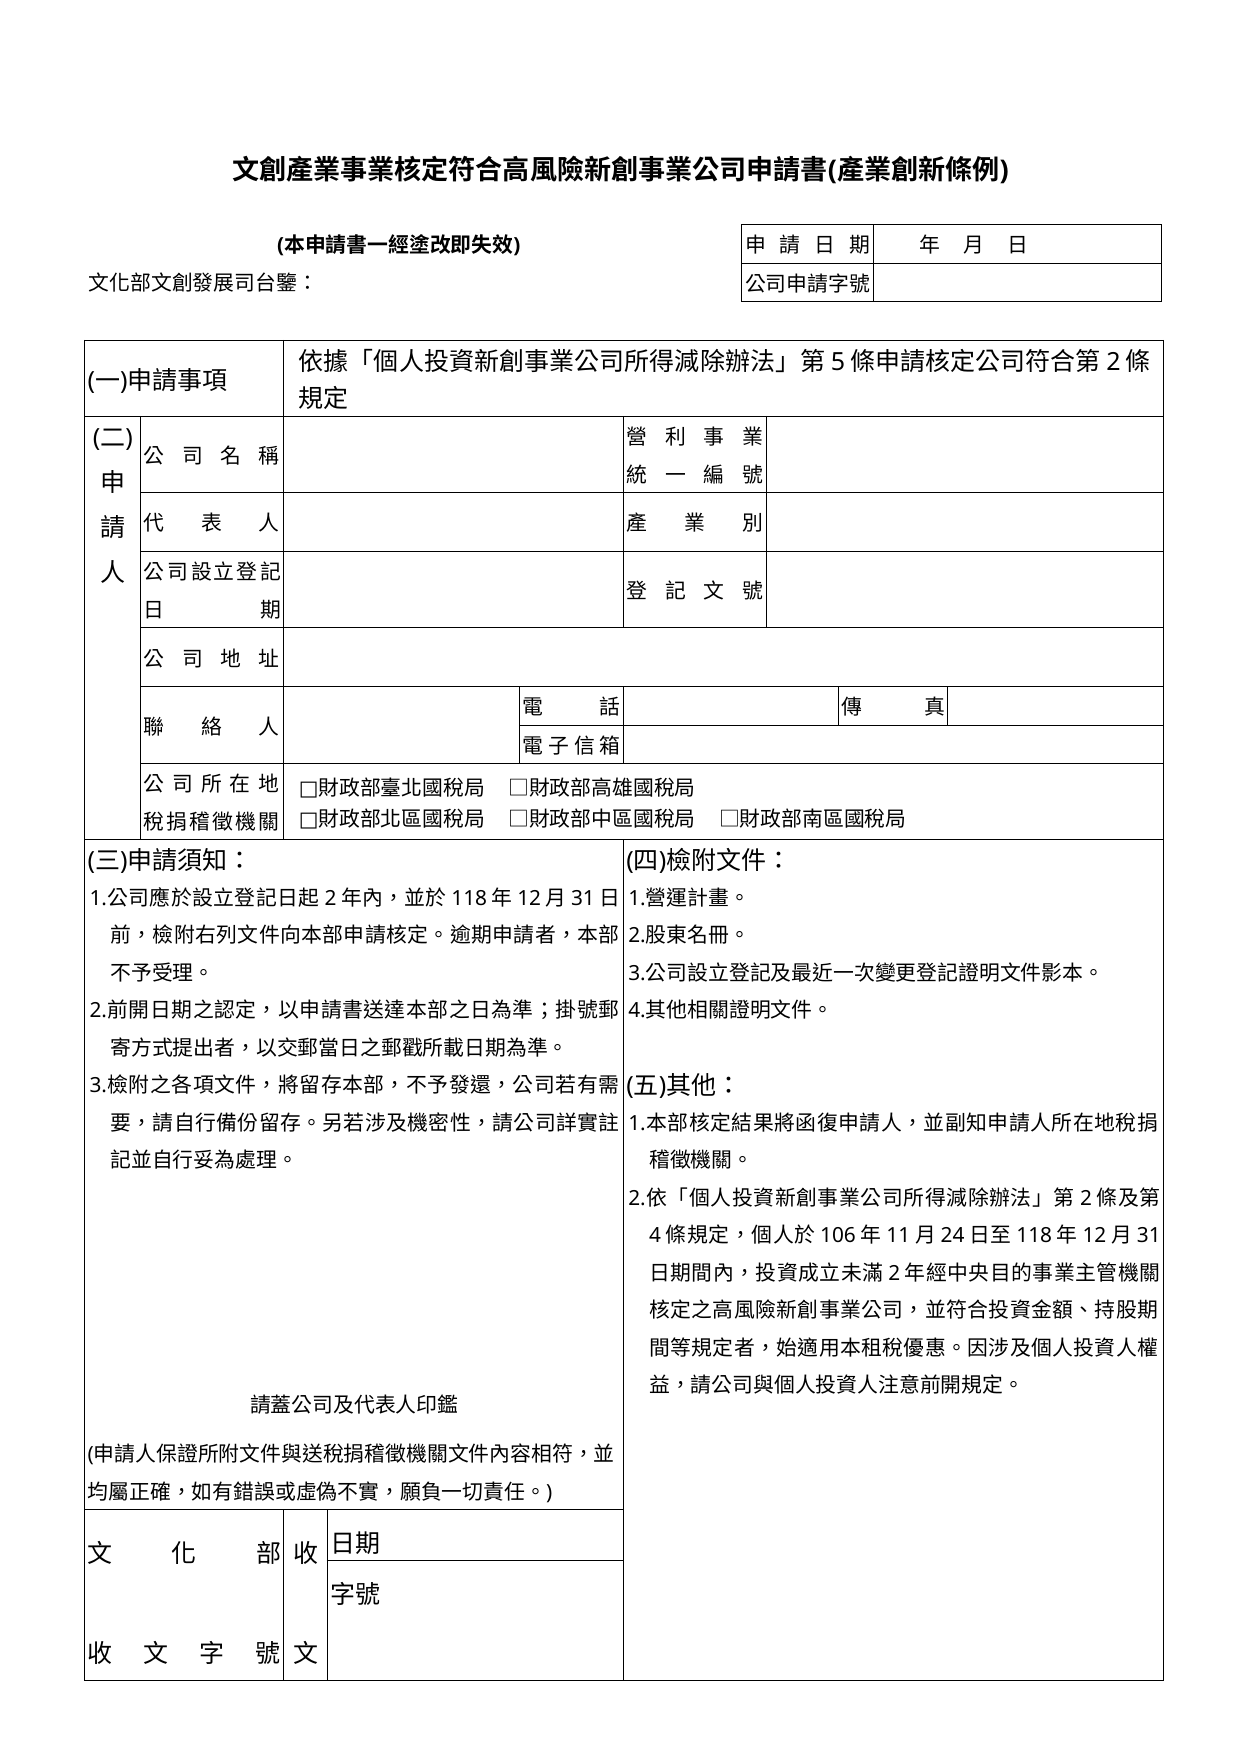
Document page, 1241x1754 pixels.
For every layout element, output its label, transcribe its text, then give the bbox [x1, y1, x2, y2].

table_cell [874, 264, 1161, 301]
table_cell [77, 551, 84, 627]
table_cell 電話 [520, 687, 623, 724]
table_cell [77, 725, 84, 763]
table_cell [284, 628, 1163, 686]
table_cell [624, 687, 838, 724]
table_cell [77, 492, 84, 551]
table_cell 收 文 [284, 1510, 327, 1679]
table_cell □財政部臺北國稅局 □財政部高雄國稅局 □財政部北區國稅局 □財政部中區國稅局 □財政部南區國稅局 [284, 764, 1163, 839]
table_cell 代表人 [141, 493, 283, 551]
table_cell [77, 416, 84, 492]
table_cell 傳真 [839, 687, 947, 724]
table_cell (三)申請須知： 1.公司應於設立登記日起2年內，並於118年12月31日前，檢附右列文件向本部申請核定。逾期申請者，本部不予受理。 2.前開日期之認定，以申請書送達本部之日為準；掛號郵寄方式提出者，以交郵當日之郵戳所載日期為準。 3.檢附之各項文件，將留存本部，不予發還，公司若有需要，請自行備份留存。另若涉及機密性，請公司詳實註記並自行妥為處理。 [85, 840, 623, 1371]
table_cell 電子信箱 [520, 726, 623, 763]
table_cell 日期 [328, 1510, 623, 1560]
table_cell (四)檢附文件： 1.營運計畫。 2.股東名冊。 3.公司設立登記及最近一次變更登記證明文件影本。 4.其他相關證明文件。 (五)其他： 1.本部核定結果將函復申請人，並副知申請人所在地稅捐稽徵機關。 2.依「個人投資新創事業公司所得減除辦法」第2條及第4條規定，個人於106年11月24日至118年12月31日期間內，投資成立未滿2年經中央目的事業主管機關核定之高風險新創事業公司，並符合投資金額、持股期間等規定者，始適用本租稅優惠。因涉及個人投資人權益，請公司與個人投資人注意前開規定。 [624, 840, 1163, 1679]
table_cell 請蓋公司及代表人印鑑 (申請人保證所附文件與送稅捐稽徵機關文件內容相符，並均屬正確，如有錯誤或虛偽不實，願負一切責任。) [85, 1371, 623, 1509]
table_cell [624, 726, 1163, 763]
table_cell 公司地址 [141, 628, 283, 686]
table_cell [767, 417, 1163, 492]
table_cell 公司所在地 稅捐稽徵機關 [141, 764, 283, 839]
table_cell [77, 763, 84, 839]
table_cell [77, 1371, 84, 1509]
table_cell [77, 1560, 84, 1679]
table_header 文創產業事業核定符合高風險新創事業公司申請書(產業創新條例) [77, 112, 1163, 340]
table_cell 文化部 收文字號 [85, 1510, 283, 1679]
table_cell 聯絡人 [141, 687, 283, 763]
table_cell [77, 627, 84, 686]
table_cell [948, 687, 1163, 724]
table_cell 公司設立登記日期 [141, 552, 283, 627]
table_cell 產業別 [624, 493, 766, 551]
table_cell [284, 417, 623, 492]
table_cell 字號 [328, 1561, 623, 1679]
table_cell [284, 493, 623, 551]
table_cell (二) 申 請 人 [85, 417, 140, 839]
table_header 申請日期 [742, 225, 873, 263]
table_header (本申請書一經塗改即失效) 文化部文創發展司台鑒： [86, 224, 741, 301]
table_cell [767, 493, 1163, 551]
table_cell [77, 686, 84, 724]
table_cell (一)申請事項 [85, 341, 283, 416]
table_cell 公司名稱 [141, 417, 283, 492]
table_cell 依據「個人投資新創事業公司所得減除辦法」第5條申請核定公司符合第2條規定 [284, 341, 1163, 416]
table_cell 營利事業 統一編號 [624, 417, 766, 492]
table_cell [77, 340, 84, 416]
table_header 年 月 日 [874, 225, 1161, 263]
table_cell [767, 552, 1163, 627]
table_cell [77, 839, 84, 1371]
table_cell [284, 687, 519, 763]
table_cell 登記文號 [624, 552, 766, 627]
table_cell [284, 552, 623, 627]
table_cell [77, 1509, 84, 1560]
table_cell 公司申請字號 [742, 264, 873, 301]
